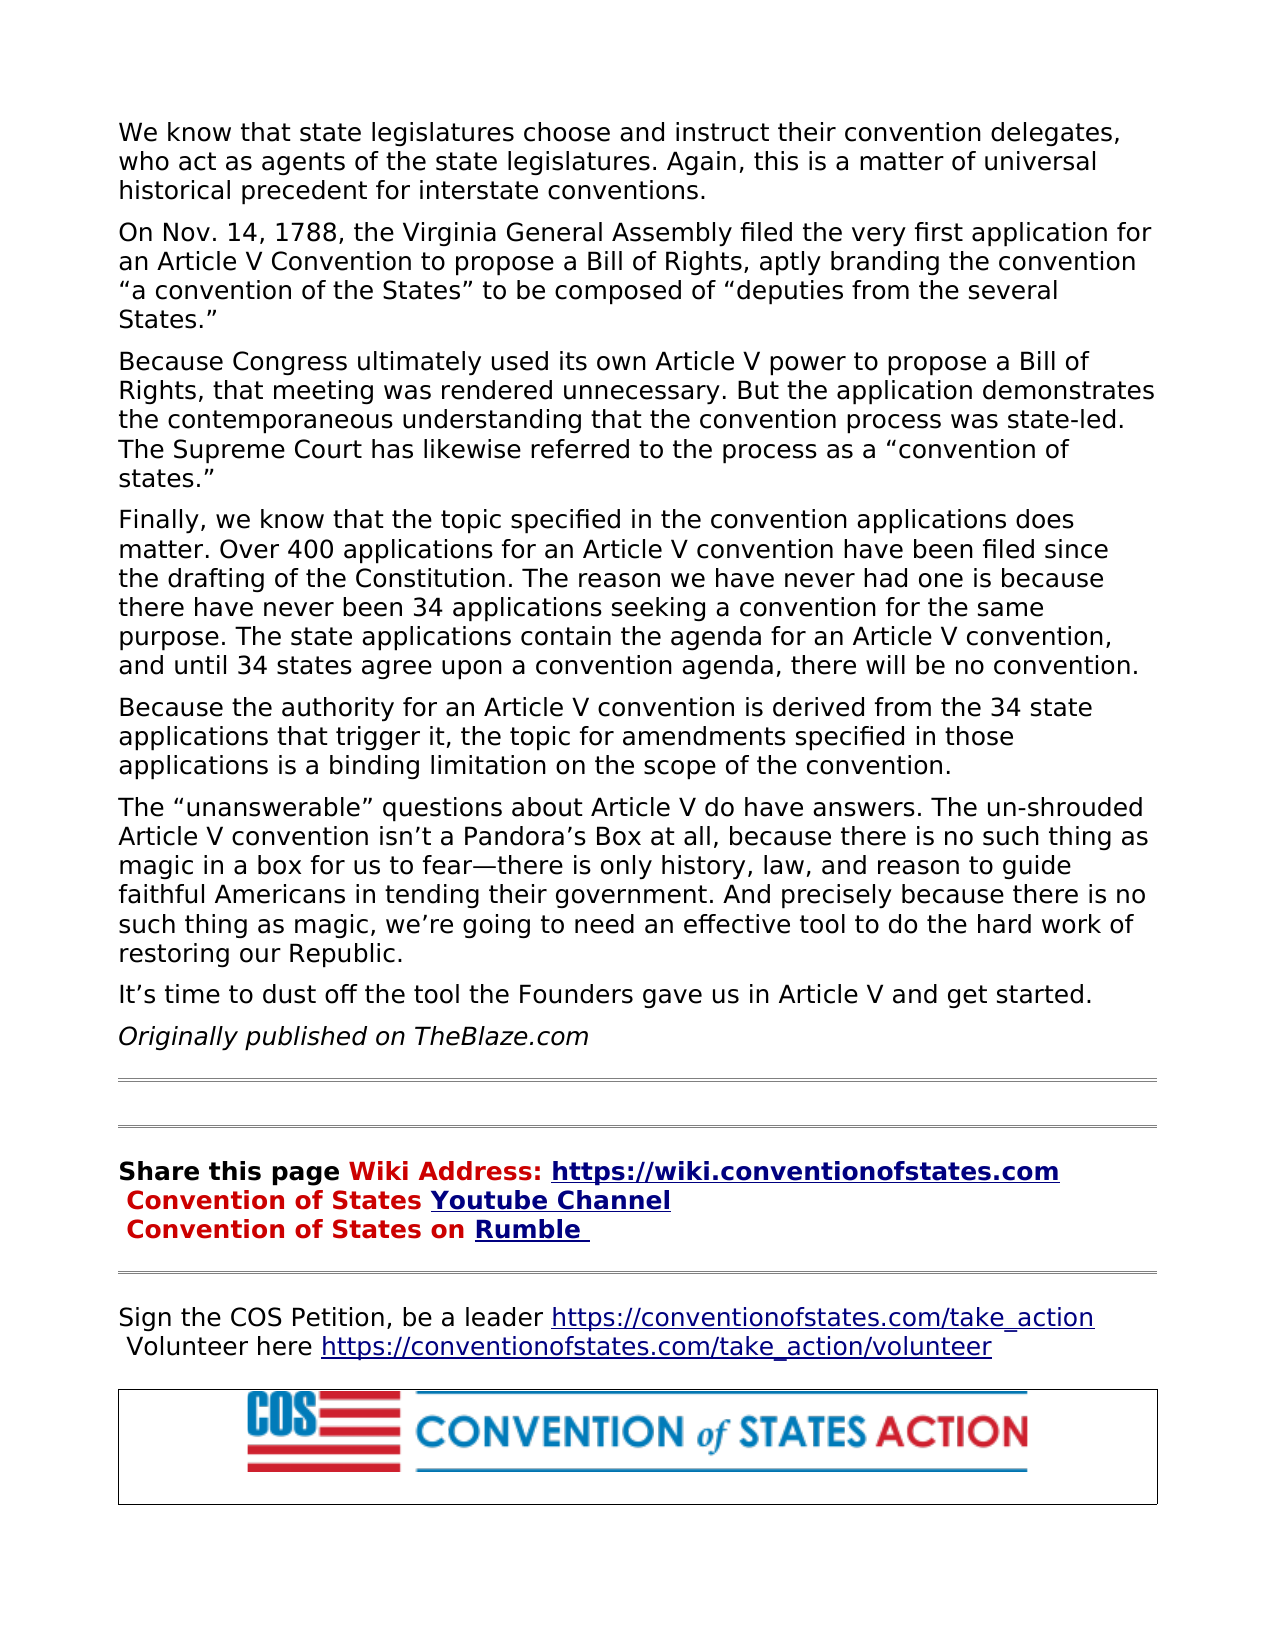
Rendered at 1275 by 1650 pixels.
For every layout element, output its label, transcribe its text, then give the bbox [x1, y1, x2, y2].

text It’s time to dust off the tool the Founders gave us in Article V and get started. [118, 981, 1157, 1010]
text Originally published on TheBlaze.com [118, 1022, 1157, 1051]
text Sign the COS Petition, be a leader https://conventionofstates.com/take_action Volunteer here https://conventionofstates.com/take_action/volunteer [118, 1303, 1157, 1361]
text Because Congress ultimately used its own Article V power to propose a Bill of Rights, that meeting was rendered unnecessary. But the application demonstrates the contemporaneous understanding that the convention process was state-led. The Supreme Court has likewise referred to the process as a “convention of states.” [118, 347, 1157, 493]
text The “unanswerable” questions about Article V do have answers. The un-shrouded Article V convention isn’t a Pandora’s Box at all, because there is no such thing as magic in a box for us to fear—there is only history, law, and reason to guide faithful Americans in tending their government. And precisely because there is no such thing as magic, we’re going to need an effective tool to do the hard work of restoring our Republic. [118, 793, 1157, 968]
text Share this page Wiki Address: https://wiki.conventionofstates.com Convention of States Youtube Channel Convention of States on Rumble [118, 1157, 1157, 1244]
text Because the authority for an Article V convention is derived from the 34 state applications that trigger it, the topic for amendments specified in those applications is a binding limitation on the scope of the convention. [118, 693, 1157, 781]
picture [247, 1391, 1028, 1472]
text We know that state legislatures choose and instruct their convention delegates, who act as agents of the state legislatures. Again, this is a matter of universal historical precedent for interstate conventions. [118, 118, 1157, 206]
text On Nov. 14, 1788, the Virginia General Assembly filed the very first application for an Article V Convention to propose a Bill of Rights, aptly branding the convention “a convention of the States” to be composed of “deputies from the several States.” [118, 218, 1157, 335]
text Finally, we know that the topic specified in the convention applications does matter. Over 400 applications for an Article V convention have been filed since the drafting of the Constitution. The reason we have never had one is because there have never been 34 applications seeking a convention for the same purpose. The state applications contain the agenda for an Article V convention, and until 34 states agree upon a convention agenda, there will be no convention. [118, 506, 1157, 681]
table_header [119, 1390, 1157, 1503]
